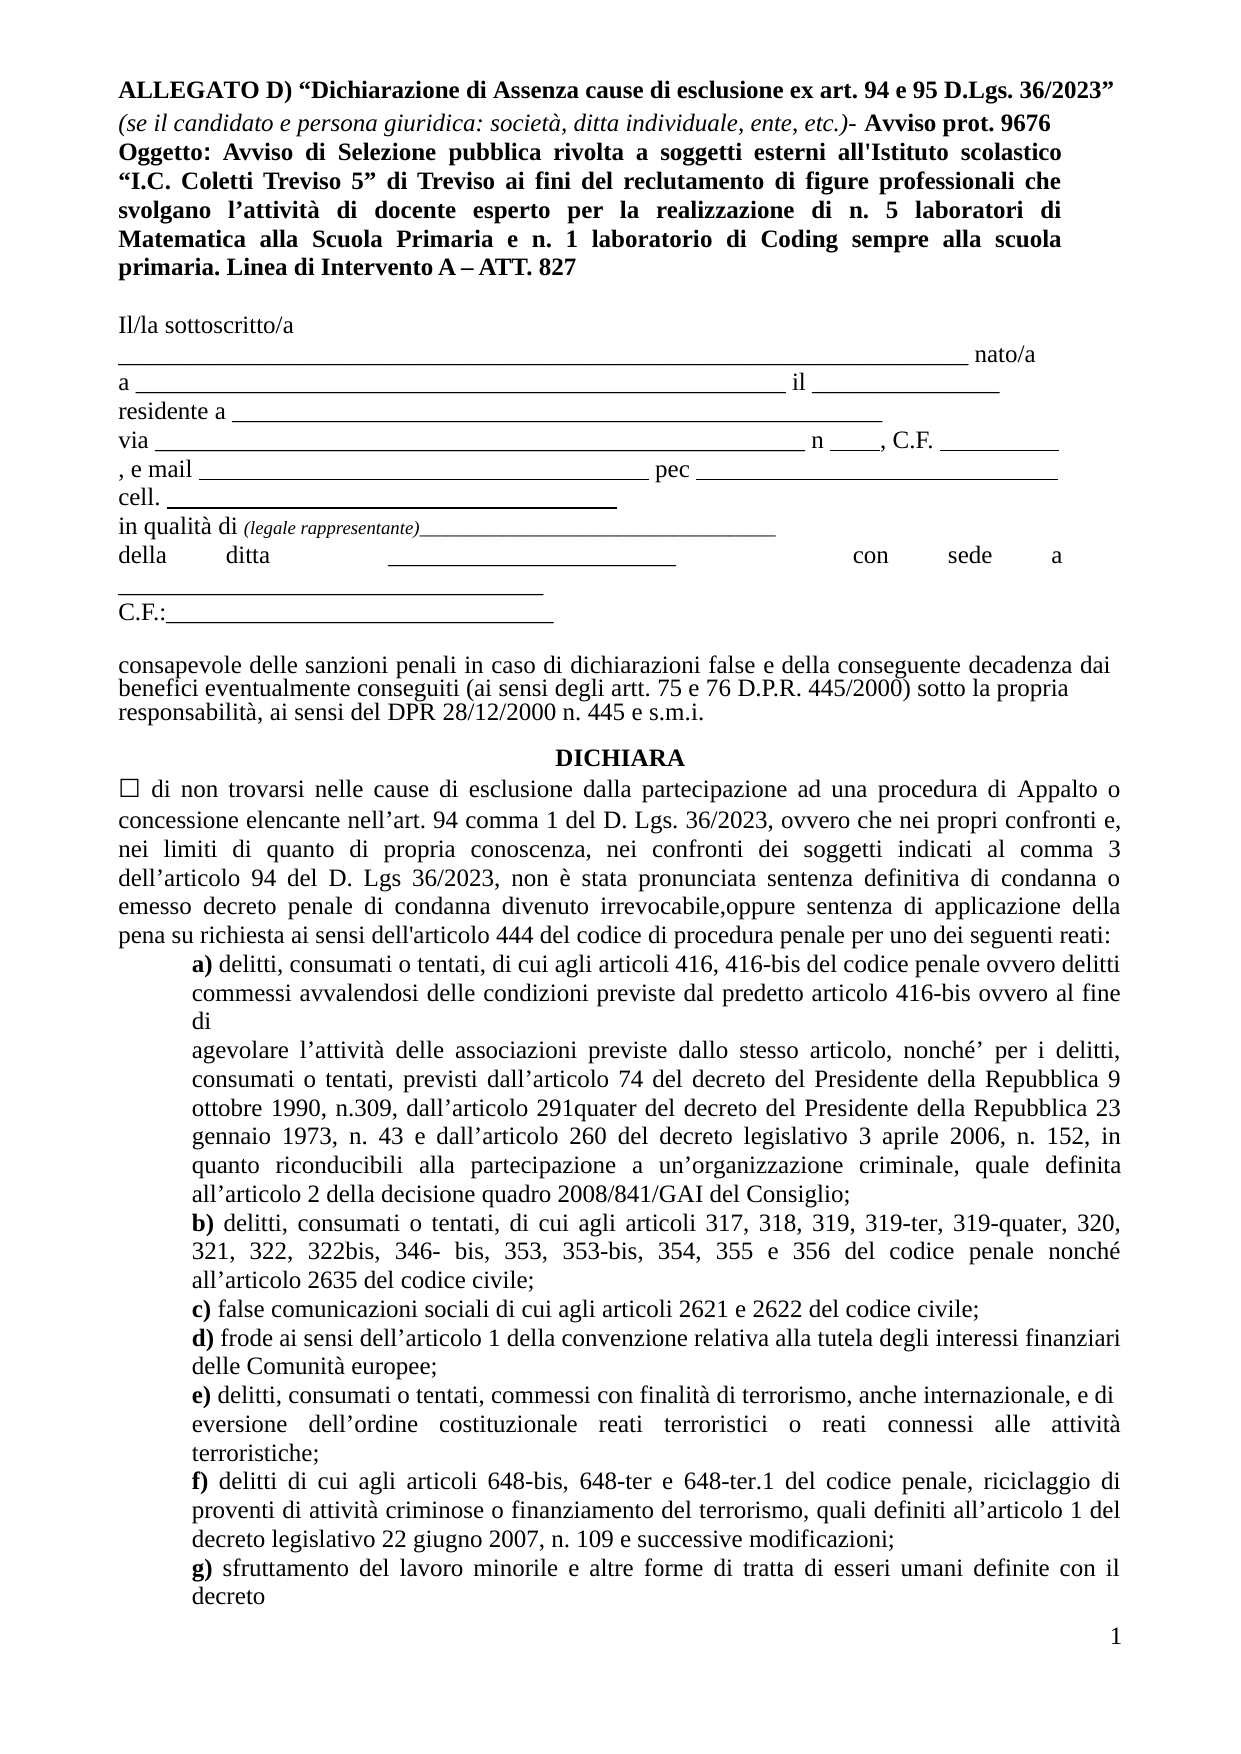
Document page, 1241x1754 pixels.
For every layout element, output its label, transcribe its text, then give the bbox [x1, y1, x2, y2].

subtitle ALLEGATO D) “Dichiarazione di Assenza cause di esclusione ex art. 94 e 95 D.Lgs. 36/2023” (se il candidato e persona giuridica: società, ditta individuale, ente, etc.)- Avviso prot. 9676 [118, 75, 1122, 137]
text della ditta _______________________ con sede a __________________________________ [118, 540, 1063, 597]
text f) delitti di cui agli articoli 648-bis, 648-ter e 648-ter.1 del codice penale, riciclaggio di proventi di attività criminose o finanziamento del terrorismo, quali definiti all’articolo 1 del decreto legislativo 22 giugno 2007, n. 109 e successive modificazioni; [192, 1466, 1122, 1553]
text commessi avvalendosi delle condizioni previste dal predetto articolo 416-bis ovvero al fine di [192, 978, 1122, 1035]
text eversione dell’ordine costituzionale reati terroristici o reati connessi alle attività terroristiche; [192, 1409, 1122, 1466]
text DICHIARA [118, 748, 1122, 771]
text C.F.:_______________________________ [118, 597, 1122, 626]
text d) frode ai sensi dell’articolo 1 della convenzione relativa alla tutela degli interessi finanziari delle Comunità europee; [192, 1323, 1122, 1380]
text g) sfruttamento del lavoro minorile e altre forme di tratta di esseri umani definite con il decreto [192, 1553, 1122, 1610]
text b) delitti, consumati o tentati, di cui agli articoli 317, 318, 319, 319-ter, 319-quater, 320, 321, 322, 322bis, 346- bis, 353, 353-bis, 354, 355 e 356 del codice penale nonché all’articolo 2635 del codice civile; [192, 1208, 1122, 1294]
text Il/la sottoscritto/a ____________________________________________________________________ nato/a a ____________________________________________________ il _______________ residente a ____________________________________________________ via ____________________________________________________ n , C.F. , e mail pec cell. [118, 310, 1063, 511]
text a) delitti, consumati o tentati, di cui agli articoli 416, 416-bis del codice penale ovvero delitti [192, 949, 1122, 978]
text agevolare l’attività delle associazioni previste dallo stesso articolo, nonché’ per i delitti, consumati o tentati, previsti dall’articolo 74 del decreto del Presidente della Repubblica 9 ottobre 1990, n.309, dall’articolo 291quater del decreto del Presidente della Repubblica 23 gennaio 1973, n. 43 e dall’articolo 260 del decreto legislativo 3 aprile 2006, n. 152, in quanto riconducibili alla partecipazione a un’organizzazione criminale, quale definita all’articolo 2 della decisione quadro 2008/841/GAI del Consiglio; [192, 1035, 1122, 1208]
text consapevole delle sanzioni penali in caso di dichiarazioni false e della conseguente decadenza dai benefici eventualmente conseguiti (ai sensi degli artt. 75 e 76 D.P.R. 445/2000) sotto la propria responsabilità, ai sensi del DPR 28/12/2000 n. 445 e s.m.i. [118, 655, 1122, 724]
text ☐ di non trovarsi nelle cause di esclusione dalla partecipazione ad una procedura di Appalto o concessione elencante nell’art. 94 comma 1 del D. Lgs. 36/2023, ovvero che nei propri confronti e, nei limiti di quanto di propria conoscenza, nei confronti dei soggetti indicati al comma 3 dell’articolo 94 del D. Lgs 36/2023, non è stata pronunciata sentenza definitiva di condanna o emesso decreto penale di condanna divenuto irrevocabile,oppure sentenza di applicazione della pena su richiesta ai sensi dell'articolo 444 del codice di procedura penale per uno dei seguenti reati: [118, 771, 1122, 949]
text in qualità di (legale rappresentante)______________________________________ [118, 511, 1063, 540]
subtitle Oggetto: Avviso di Selezione pubblica rivolta a soggetti esterni all'Istituto scolastico “I.C. Coletti Treviso 5” di Treviso ai fini del reclutamento di figure professionali che svolgano l’attività di docente esperto per la realizzazione di n. 5 laboratori di Matematica alla Scuola Primaria e n. 1 laboratorio di Coding sempre alla scuola primaria. Linea di Intervento A – ATT. 827 [118, 137, 1063, 281]
text c) false comunicazioni sociali di cui agli articoli 2621 e 2622 del codice civile; [192, 1294, 1122, 1323]
text e) delitti, consumati o tentati, commessi con finalità di terrorismo, anche internazionale, e di [192, 1380, 1122, 1409]
